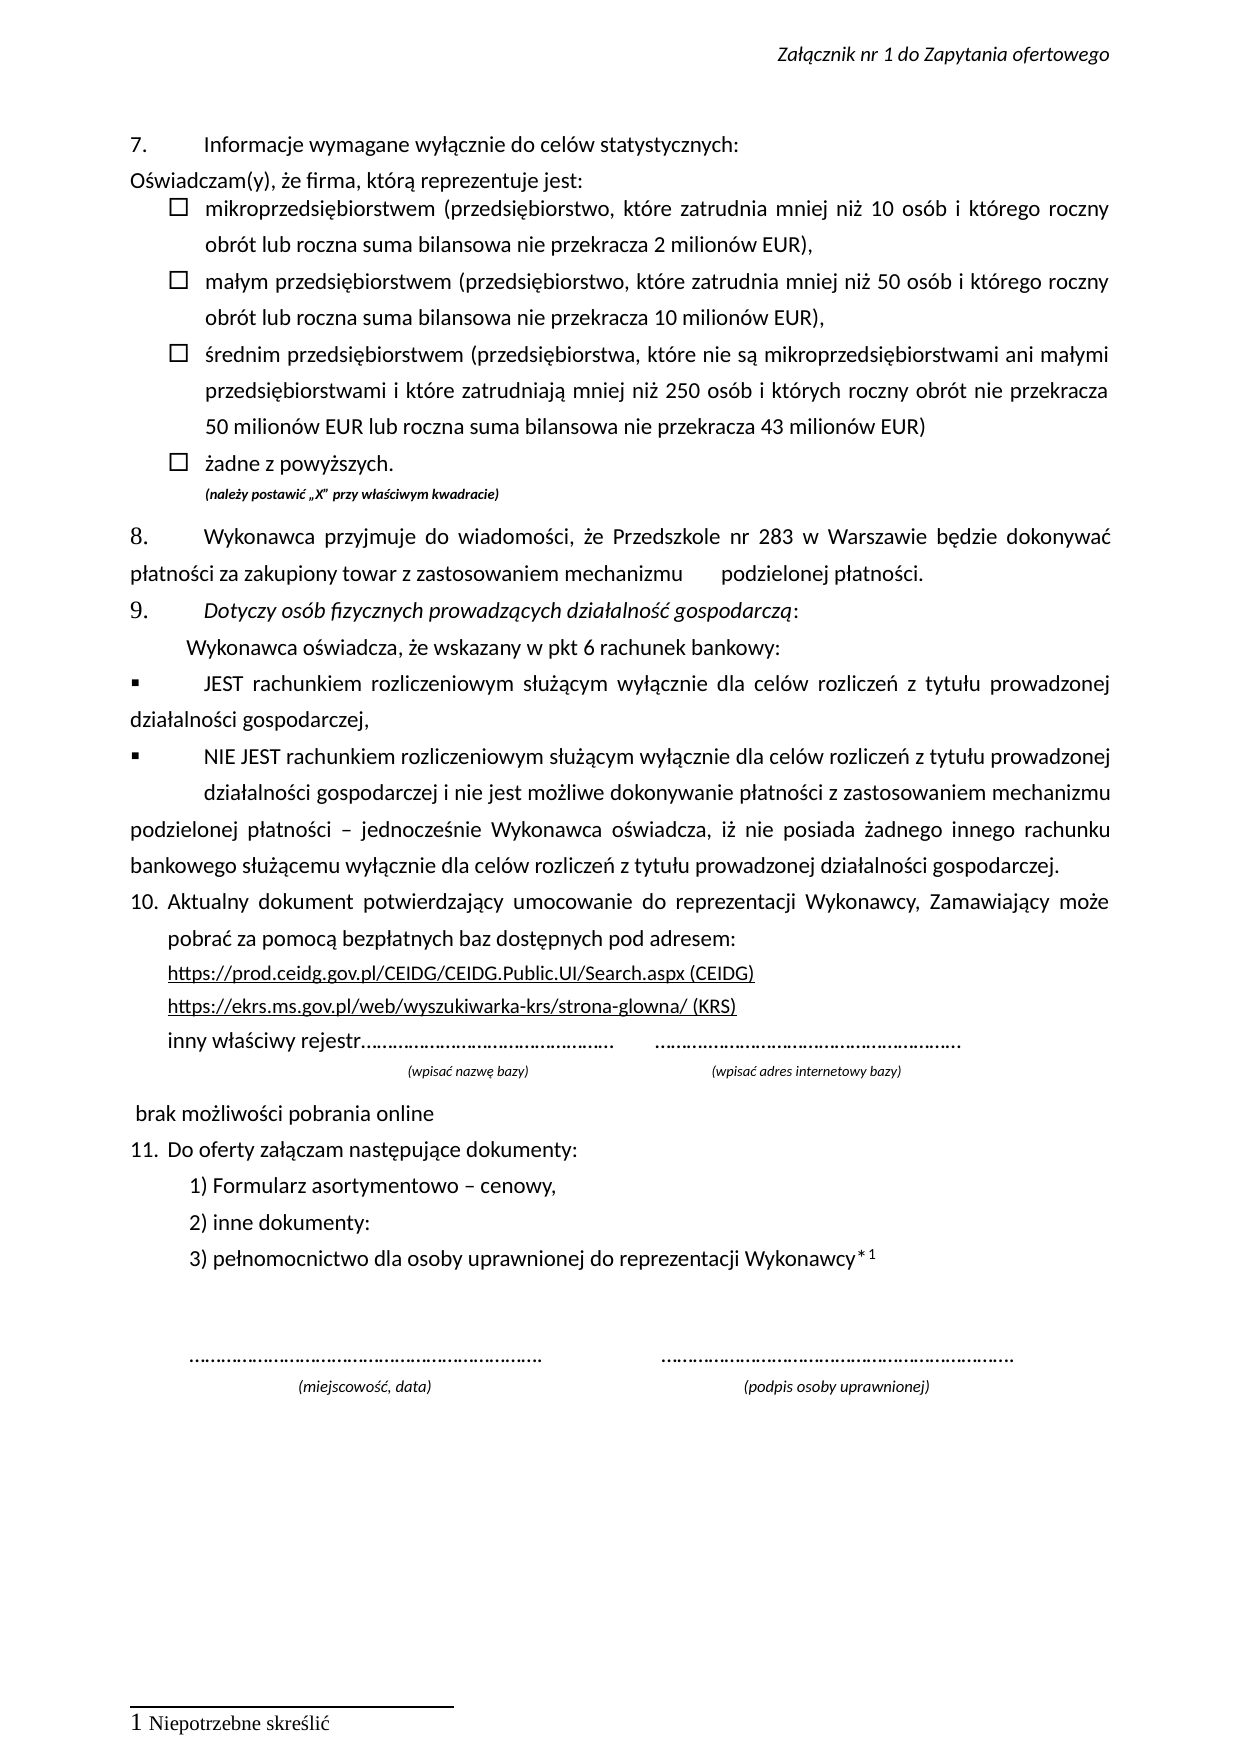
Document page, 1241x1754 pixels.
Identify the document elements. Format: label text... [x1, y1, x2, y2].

text (wpisać nazwę bazy) (wpisać adres internetowy bazy) [130, 1062, 1112, 1091]
list Wykonawca przyjmuje do wiadomości, że Przedszkole nr 283 w Warszawie będzie dokonywać płatności za zakupiony towar z zastosowaniem mechanizmu podzielonej płatności. [130, 521, 1112, 587]
list Dotyczy osób fizycznych prowadzących działalność gospodarczą: [130, 595, 1112, 624]
list średnim przedsiębiorstwem (przedsiębiorstwa, które nie są mikroprzedsiębiorstwami ani małymi przedsiębiorstwami i które zatrudniają mniej niż 250 osób i których roczny obrót nie przekracza 50 milionów EUR lub roczna suma bilansowa nie przekracza 43 milionów EUR) [167, 340, 1110, 440]
list JEST rachunkiem rozliczeniowym służącym wyłącznie dla celów rozliczeń z tytułu prowadzonej działalności gospodarczej, [130, 669, 1112, 734]
list Informacje wymagane wyłącznie do celów statystycznych: [130, 130, 1112, 158]
list Do oferty załączam następujące dokumenty: [130, 1135, 1110, 1163]
text 1) Formularz asortymentowo – cenowy, [189, 1172, 1110, 1199]
text Wykonawca oświadcza, że wskazany w pkt 6 rachunek bankowy: [130, 633, 1112, 661]
table_cell (podpis osoby uprawnionej) [602, 1376, 1074, 1455]
text Oświadczam(y), że firma, którą reprezentuje jest: [130, 166, 1110, 194]
text https://prod.ceidg.gov.pl/CEIDG/CEIDG.Public.UI/Search.aspx (CEIDG) [167, 960, 1110, 986]
list mikroprzedsiębiorstwem (przedsiębiorstwo, które zatrudnia mniej niż 10 osób i którego roczny obrót lub roczna suma bilansowa nie przekracza 2 milionów EUR), [167, 194, 1110, 259]
list żadne z powyższych. [167, 449, 1110, 477]
text (należy postawić „X” przy właściwym kwadracie) [205, 485, 1110, 513]
list NIE JEST rachunkiem rozliczeniowym służącym wyłącznie dla celów rozliczeń z tytułu prowadzonej działalności gospodarczej i nie jest możliwe dokonywanie płatności z zastosowaniem mechanizmu podzielonej płatności – jednocześnie Wykonawca oświadcza, iż nie posiada żadnego innego rachunku bankowego służącemu wyłącznie dla celów rozliczeń z tytułu prowadzonej działalności gospodarczej. [130, 742, 1112, 879]
text Niepotrzebne skreślić [130, 1707, 1110, 1736]
list Aktualny dokument potwierdzający umocowanie do reprezentacji Wykonawcy, Zamawiający może pobrać za pomocą bezpłatnych baz dostępnych pod adresem: [130, 887, 1110, 952]
table_header …………………………………………………………. [130, 1340, 602, 1376]
list małym przedsiębiorstwem (przedsiębiorstwo, które zatrudnia mniej niż 50 osób i którego roczny obrót lub roczna suma bilansowa nie przekracza 10 milionów EUR), [167, 267, 1110, 331]
text https://ekrs.ms.gov.pl/web/wyszukiwarka-krs/strona-glowna/ (KRS) [167, 993, 1110, 1018]
table_cell (miejscowość, data) [130, 1376, 602, 1455]
table_header …………………………………………………………. [602, 1340, 1074, 1376]
text inny właściwy rejestr………………………………………… ……….………………………………………… [167, 1026, 1110, 1054]
text brak możliwości pobrania online [130, 1099, 1110, 1127]
text 3) pełnomocnictwo dla osoby uprawnionej do reprezentacji Wykonawcy* [189, 1244, 1110, 1272]
text 2) inne dokumenty: [189, 1208, 1110, 1236]
